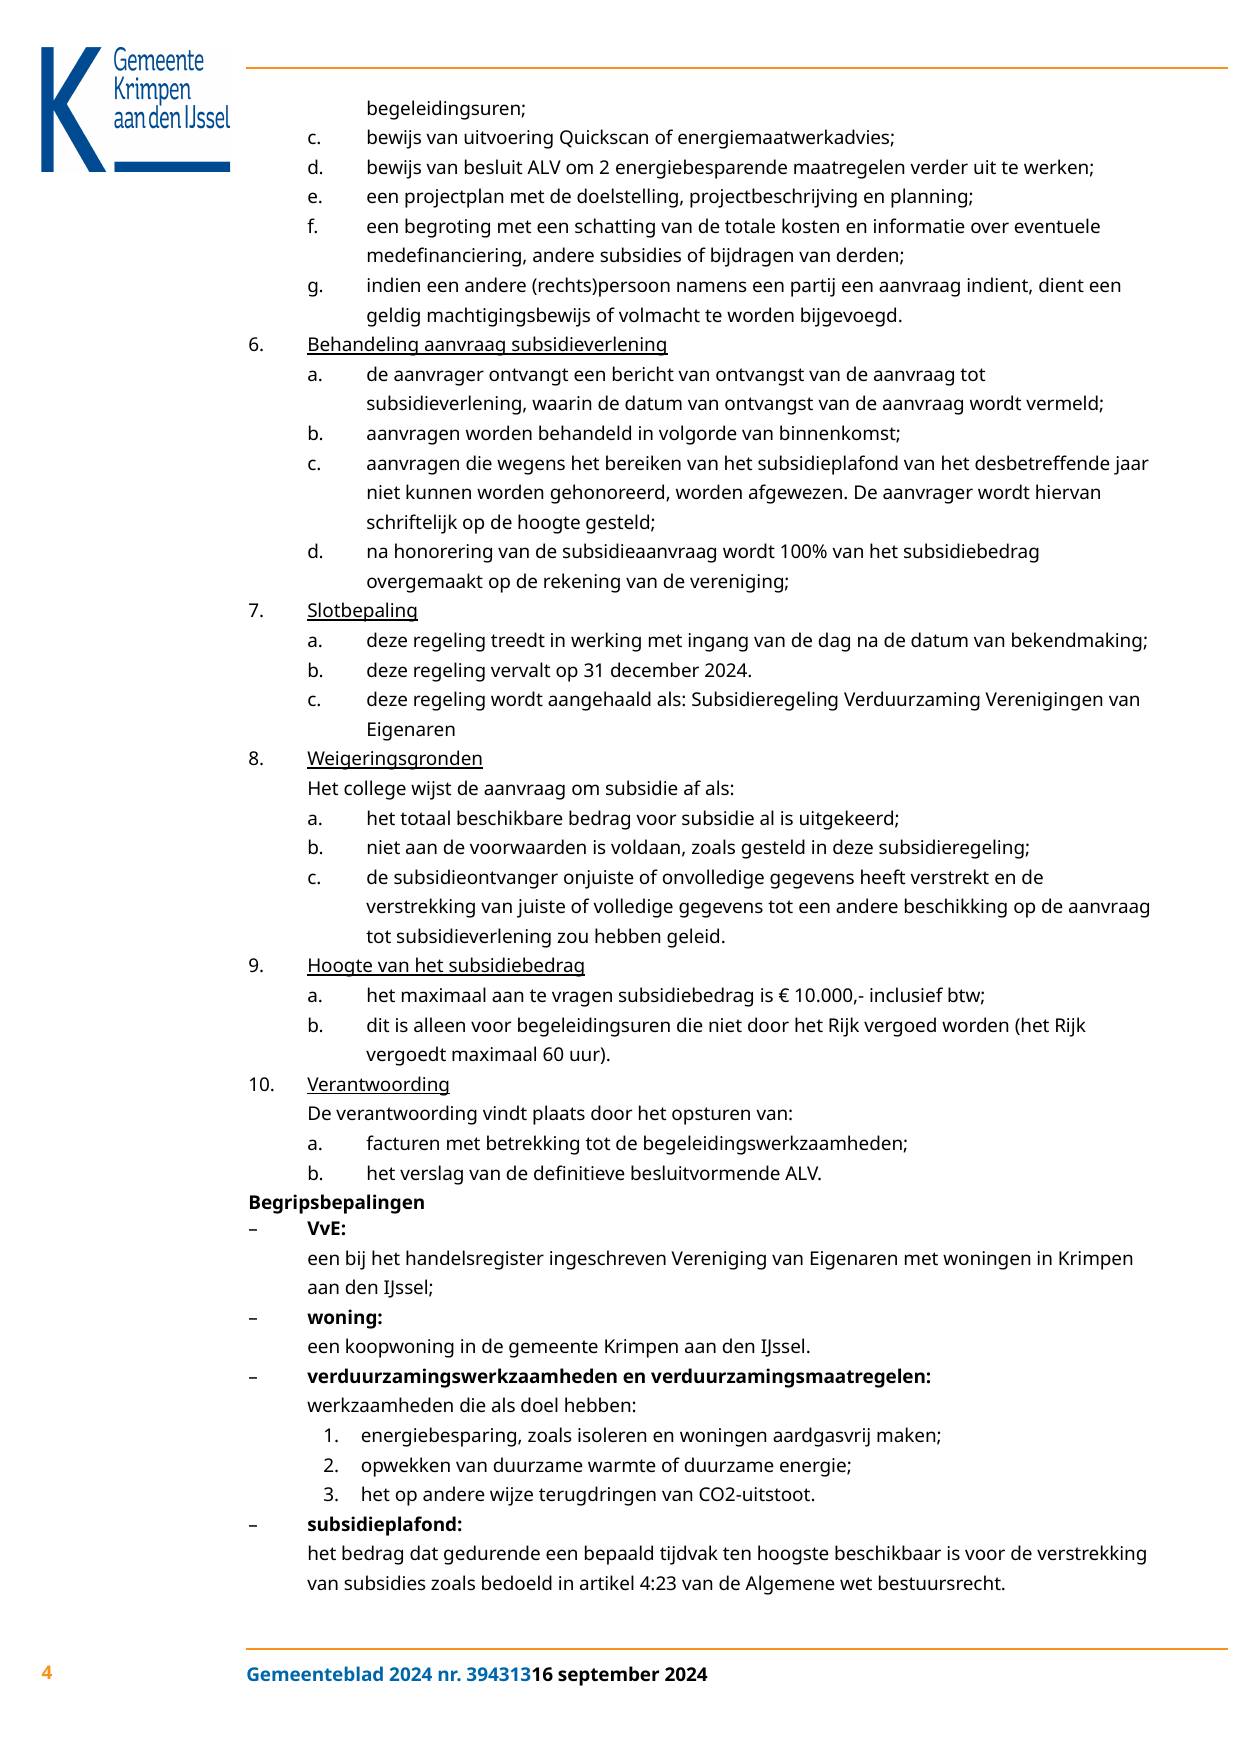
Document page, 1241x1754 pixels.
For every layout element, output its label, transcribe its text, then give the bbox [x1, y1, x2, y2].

list deze regeling vervalt op 31 december 2024. [307, 657, 1152, 683]
list deze regeling treedt in werking met ingang van de dag na de datum van bekendmaking; [307, 627, 1152, 653]
list het verslag van de definitieve besluitvormende ALV. [307, 1160, 1152, 1186]
list begeleidingsuren; [307, 95, 1152, 121]
list het bedrag dat gedurende een bepaald tijdvak ten hoogste beschikbaar is voor de verstrekking van subsidies zoals bedoeld in artikel 4:23 van de Algemene wet bestuursrecht. [248, 1541, 1152, 1596]
list dit is alleen voor begeleidingsuren die niet door het Rijk vergoed worden (het Rijk vergoedt maximaal 60 uur). [307, 1012, 1152, 1067]
list aanvragen worden behandeld in volgorde van binnenkomst; [307, 420, 1152, 446]
list Hoogte van het subsidiebedrag [248, 953, 1152, 978]
list de aanvrager ontvangt een bericht van ontvangst van de aanvraag tot subsidieverlening, waarin de datum van ontvangst van de aanvraag wordt vermeld; [307, 361, 1152, 416]
list facturen met betrekking tot de begeleidingswerkzaamheden; [307, 1130, 1152, 1156]
list het maximaal aan te vragen subsidiebedrag is € 10.000,- inclusief btw; [307, 982, 1152, 1008]
list energiebesparing, zoals isoleren en woningen aardgasvrij maken; [323, 1422, 1152, 1448]
list woning: [248, 1304, 1152, 1329]
list bewijs van uitvoering Quickscan of energiemaatwerkadvies; [307, 124, 1152, 150]
list werkzaamheden die als doel hebben: [248, 1393, 1152, 1418]
list bewijs van besluit ALV om 2 energiebesparende maatregelen verder uit te werken; [307, 154, 1152, 180]
list opwekken van duurzame warmte of duurzame energie; [323, 1452, 1152, 1477]
list na honorering van de subsidieaanvraag wordt 100% van het subsidiebedrag overgemaakt op de rekening van de vereniging; [307, 538, 1152, 594]
text Begripsbepalingen [248, 1189, 1152, 1215]
list De verantwoording vindt plaats door het opsturen van: [248, 1101, 1152, 1126]
list een projectplan met de doelstelling, projectbeschrijving en planning; [307, 183, 1152, 209]
list VvE: [248, 1215, 1152, 1241]
list het op andere wijze terugdringen van CO2-uitstoot. [323, 1481, 1152, 1507]
list Verantwoording [248, 1071, 1152, 1097]
list de subsidieontvanger onjuiste of onvolledige gegevens heeft verstrekt en de verstrekking van juiste of volledige gegevens tot een andere beschikking op de aanvraag tot subsidieverlening zou hebben geleid. [307, 864, 1152, 949]
list indien een andere (rechts)persoon namens een partij een aanvraag indient, dient een geldig machtigingsbewijs of volmacht te worden bijgevoegd. [307, 272, 1152, 328]
list Slotbepaling [248, 598, 1152, 623]
list niet aan de voorwaarden is voldaan, zoals gesteld in deze subsidieregeling; [307, 834, 1152, 860]
list een koopwoning in de gemeente Krimpen aan den IJssel. [248, 1333, 1152, 1359]
list een bij het handelsregister ingeschreven Vereniging van Eigenaren met woningen in Krimpen aan den IJssel; [248, 1245, 1152, 1300]
list deze regeling wordt aangehaald als: Subsidieregeling Verduurzaming Verenigingen van Eigenaren [307, 686, 1152, 742]
list Behandeling aanvraag subsidieverlening [248, 331, 1152, 357]
list verduurzamingswerkzaamheden en verduurzamingsmaatregelen: [248, 1363, 1152, 1389]
list een begroting met een schatting van de totale kosten en informatie over eventuele medefinanciering, andere subsidies of bijdragen van derden; [307, 213, 1152, 268]
list subsidieplafond: [248, 1511, 1152, 1537]
list aanvragen die wegens het bereiken van het subsidieplafond van het desbetreffende jaar niet kunnen worden gehonoreerd, worden afgewezen. De aanvrager wordt hiervan schriftelijk op de hoogte gesteld; [307, 450, 1152, 535]
list het totaal beschikbare bedrag voor subsidie al is uitgekeerd; [307, 805, 1152, 831]
list Het college wijst de aanvraag om subsidie af als: [248, 775, 1152, 801]
picture [41, 47, 231, 172]
list Weigeringsgronden [248, 746, 1152, 771]
